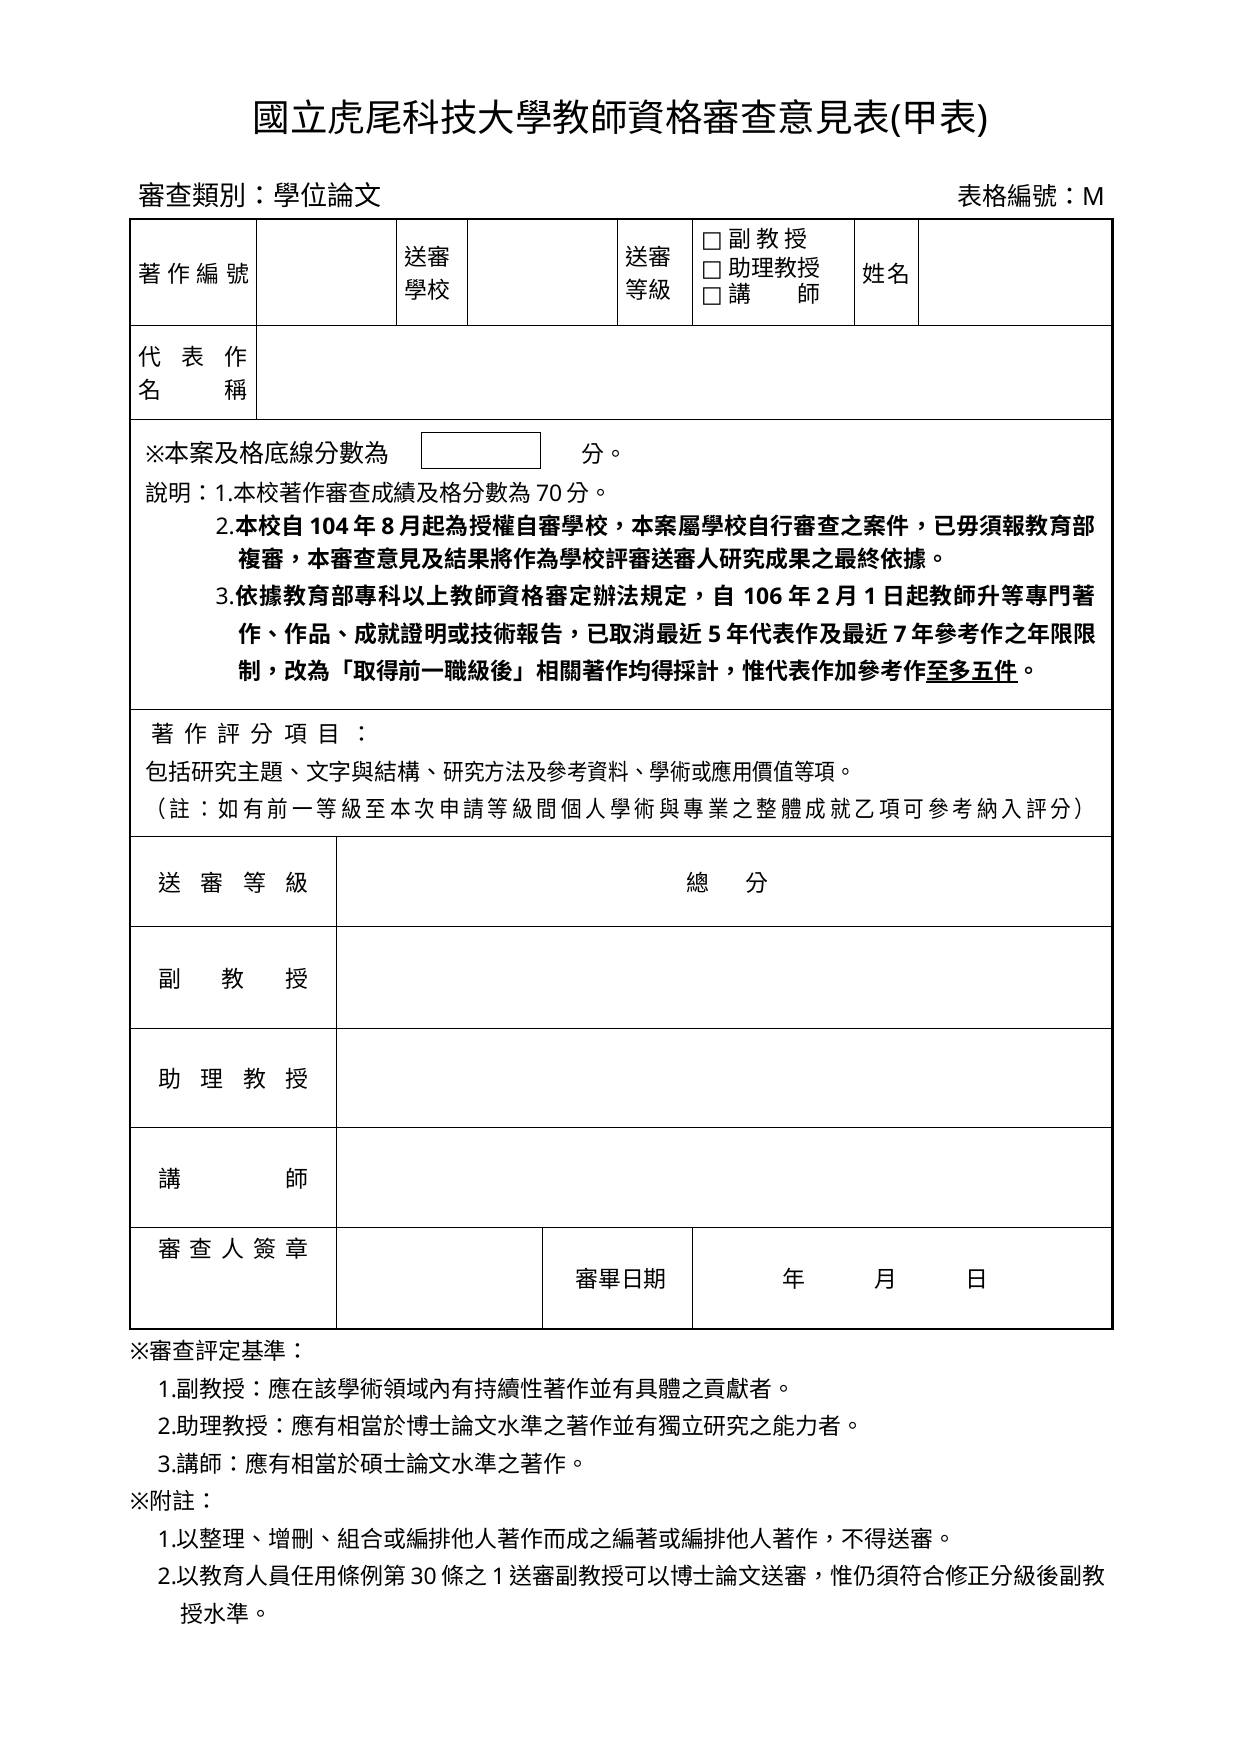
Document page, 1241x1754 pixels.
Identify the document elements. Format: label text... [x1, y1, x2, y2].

table_cell [337, 1128, 1111, 1227]
table_cell [337, 927, 1111, 1027]
table_cell ※本案及格底線分數為 [131, 420, 419, 472]
table_cell [257, 326, 1111, 419]
text ※審查評定基準： [130, 1330, 1110, 1367]
table_cell 審畢日期 [543, 1228, 692, 1327]
table_cell 說明：1.本校著作審查成績及格分數為70分。 2.本校自104年8月起為授權自審學校，本案屬學校自行審查之案件，已毋須報教育部複審，本審查意見及結果將作為學校評審送審人研究成果之最終依據。 3.依據教育部專科以上教師資格審定辦法規定，自106年2月1日起教師升等專門著作、作品、成就證明或技術報告，已取消最近5年代表作及最近7年參考作之年限限制，改為「取得前一職級後」相關著作均得採計，惟代表作加參考作至多五件。 [131, 472, 1111, 709]
table_header 審查類別：學位論文 [130, 159, 620, 218]
text 1.以整理、增刪、組合或編排他人著作而成之編著或編排他人著作，不得送審。 [157, 1517, 1110, 1554]
table_cell 送審等級 [131, 837, 336, 926]
text 2.助理教授：應有相當於博士論文水準之著作並有獨立研究之能力者。 [157, 1404, 1110, 1442]
table_cell 總 分 [337, 837, 1111, 926]
table_cell 年 月 日 [693, 1228, 1111, 1327]
table_cell 講師 [131, 1128, 336, 1227]
table_cell 副教授 [131, 927, 336, 1027]
table_cell [419, 420, 579, 472]
table_cell 審查人簽章 [131, 1228, 336, 1327]
table_cell 送審 學校 [397, 220, 467, 324]
table_cell [257, 220, 396, 324]
table_cell 姓名 [855, 220, 918, 324]
text ※附註： [130, 1479, 1110, 1517]
table_cell [337, 1228, 542, 1327]
table_cell 著 作 評 分 項 目 ： 包括研究主題、文字與結構、研究方法及參考資料、學術或應用價值等項。 （註：如有前一等級至本次申請等級間個人學術與專業之整體成就乙項可參考納入評分） [131, 710, 1111, 836]
table_cell [468, 220, 617, 324]
table_cell 分。 [579, 420, 1111, 472]
subtitle 2.以教育人員任用條例第30條之1送審副教授可以博士論文送審，惟仍須符合修正分級後副教授水準。 [157, 1554, 1110, 1629]
table_cell 代表作 名稱 [131, 326, 256, 419]
table_cell □ 副 教 授 □ 助理教授 □ 講 師 [693, 220, 854, 324]
table_header [422, 433, 540, 467]
table_cell 送審 等級 [618, 220, 692, 324]
table_cell 著作編號 [131, 220, 256, 324]
table_header 表格編號：M [620, 159, 1112, 218]
table_cell [1187, 1290, 1240, 1474]
text 1.副教授：應在該學術領域內有持續性著作並有具體之貢獻者。 [157, 1367, 1110, 1404]
table_cell 助理教授 [131, 1029, 336, 1127]
subtitle 國立虎尾科技大學教師資格審查意見表(甲表) [130, 94, 1110, 140]
text 3.講師：應有相當於碩士論文水準之著作。 [157, 1442, 1110, 1479]
table_cell [919, 220, 1111, 324]
table_cell [337, 1029, 1111, 1127]
